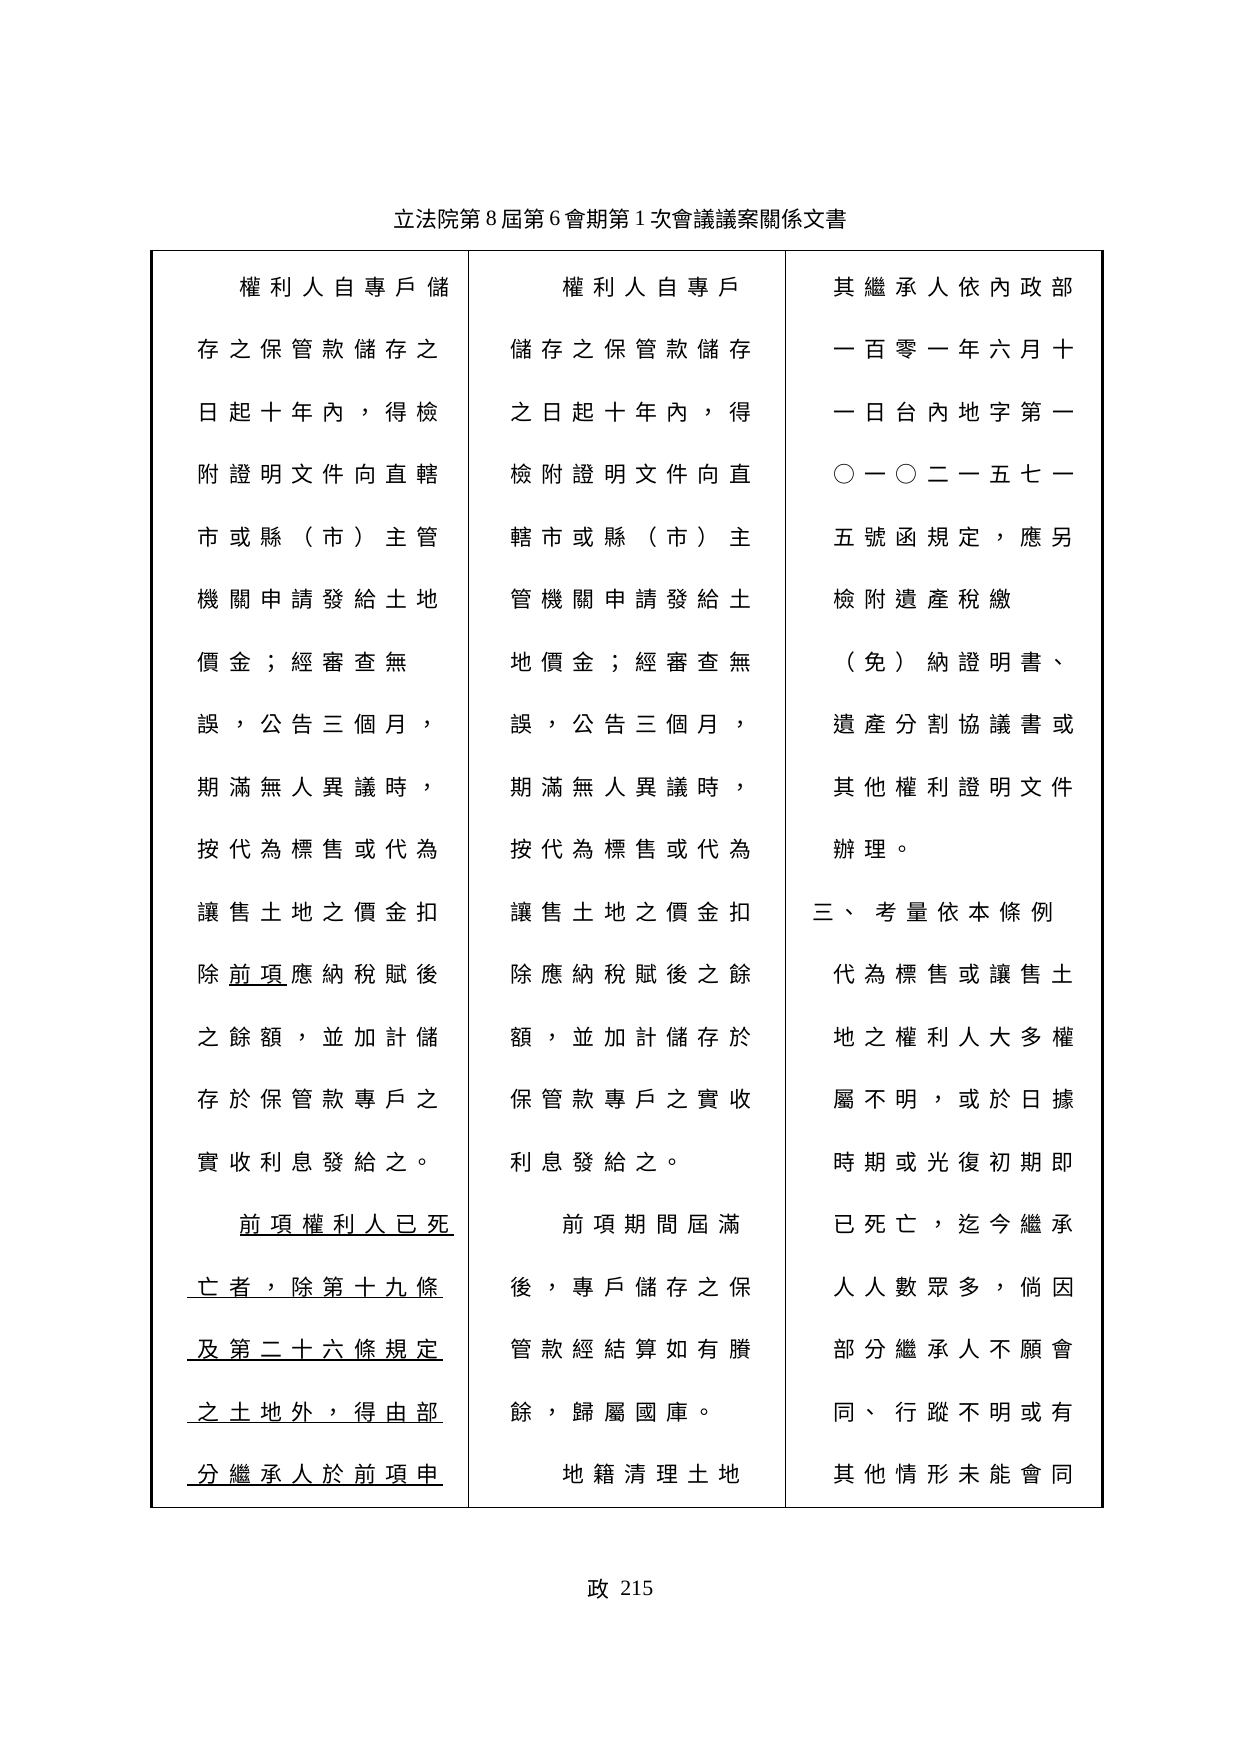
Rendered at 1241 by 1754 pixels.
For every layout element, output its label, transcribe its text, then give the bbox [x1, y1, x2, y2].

table_cell 其繼承人依內政部一百零一年六月十一日台內地字第一○一○二一五七一五號函規定，應另檢附遺產稅繳（免）納證明書、遺產分割協議書或其他權利證明文件辦理。 三、考量依本條例代為標售或讓售土地之權利人大多權屬不明，或於日據時期或光復初期即已死亡，迄今繼承人人數眾多，倘因部分繼承人不願會同、行蹤不明或有其他情形未能會同 [786, 251, 1101, 1507]
table_cell 權利人自專戶儲存之保管款儲存之日起十年內，得檢附證明文件向直轄市或縣（市）主管機關申請發給土地價金；經審查無誤，公告三個月，期滿無人異議時，按代為標售或代為讓售土地之價金扣除應納稅賦後之餘額，並加計儲存於保管款專戶之實收利息發給之。 前項期間屆滿後，專戶儲存之保管款經結算如有賸餘，歸屬國庫。 地籍清理土地 [469, 251, 785, 1507]
table_cell 權利人自專戶儲存之保管款儲存之日起十年內，得檢附證明文件向直轄市或縣（市）主管機關申請發給土地價金；經審查無誤，公告三個月，期滿無人異議時，按代為標售或代為讓售土地之價金扣除前項應納稅賦後之餘額，並加計儲存於保管款專戶之實收利息發給之。 前項權利人已死亡者，除第十九條及第二十六條規定之土地外，得由部分繼承人於前項申 [153, 251, 468, 1507]
